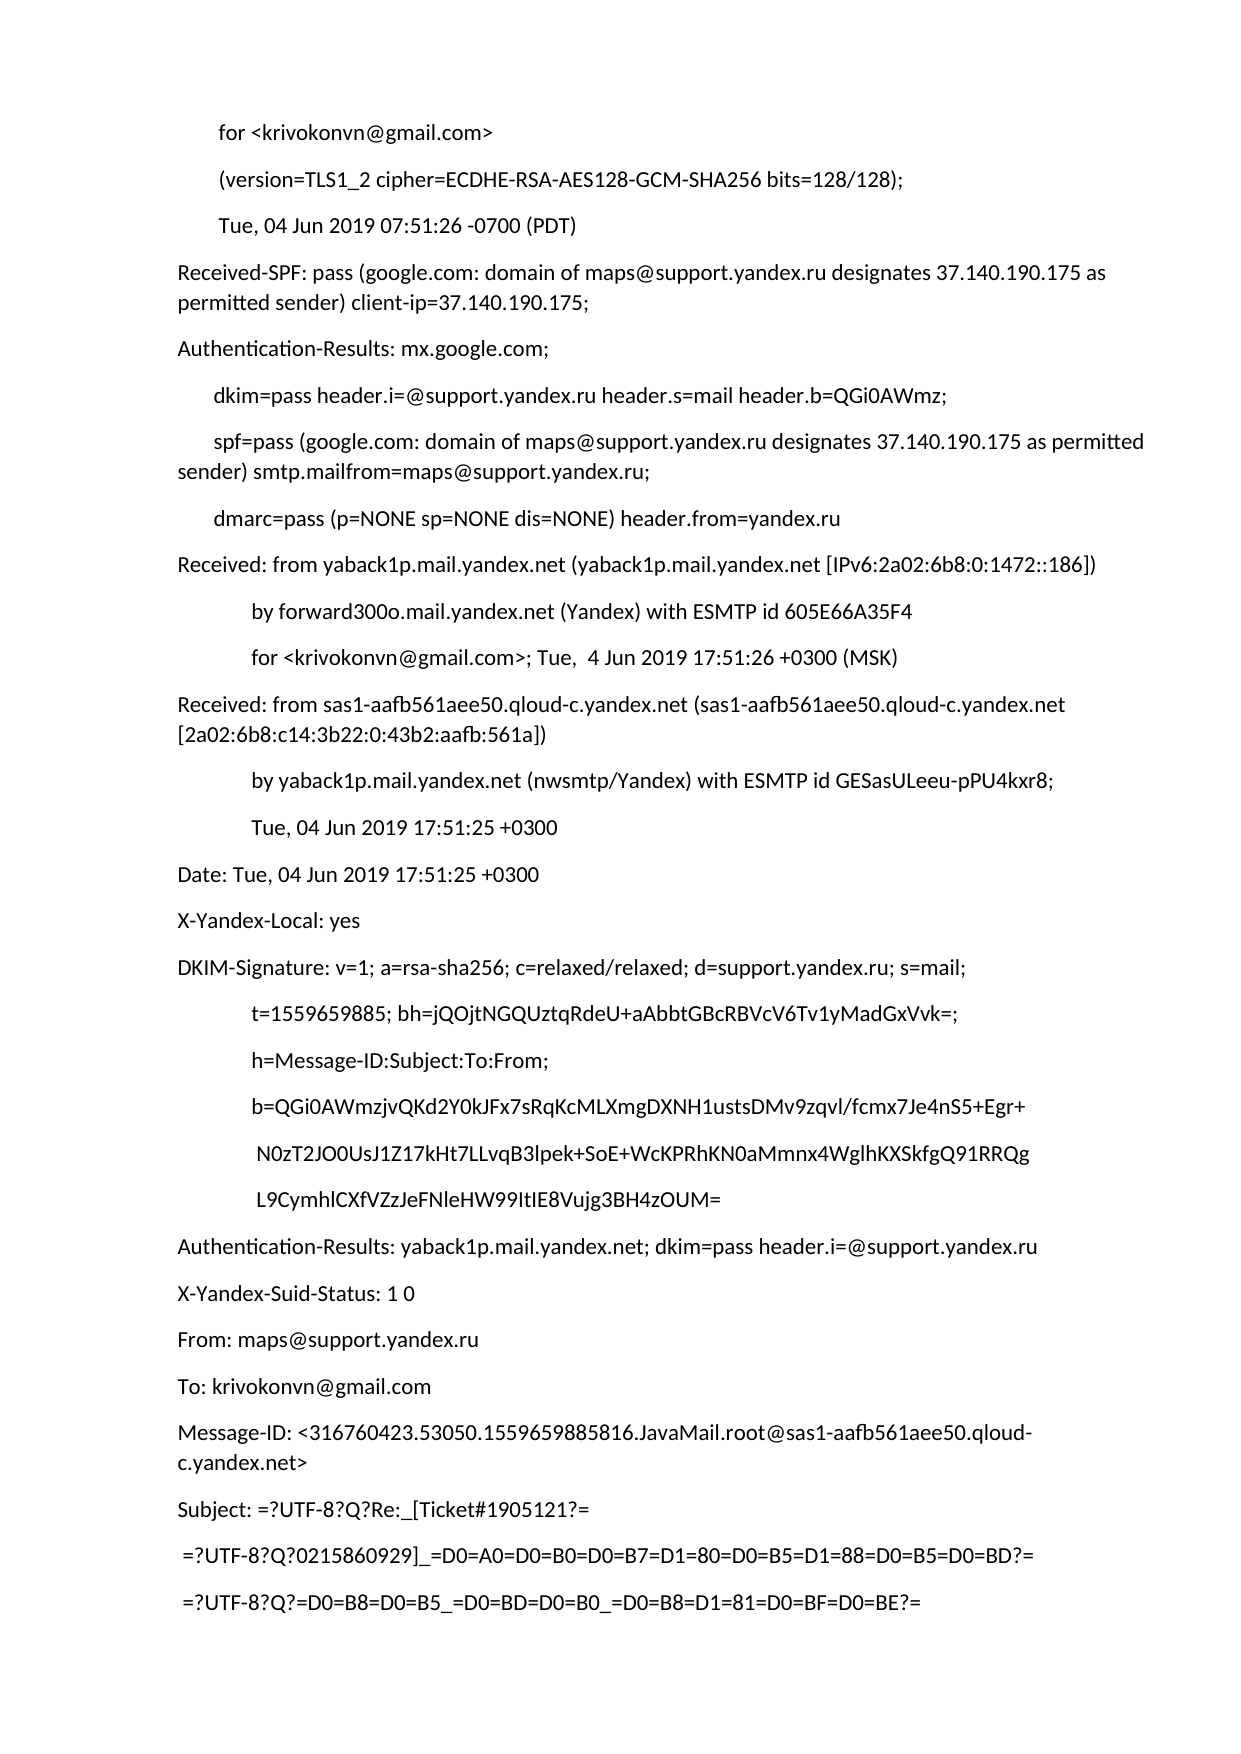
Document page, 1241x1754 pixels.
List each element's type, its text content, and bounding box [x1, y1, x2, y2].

text From: maps@support.yandex.ru [177, 1325, 1152, 1353]
text Tue, 04 Jun 2019 07:51:26 -0700 (PDT) [177, 211, 1152, 239]
text b=QGi0AWmzjvQKd2Y0kJFx7sRqKcMLXmgDXNH1ustsDMv9zqvl/fcmx7Je4nS5+Egr+ [177, 1092, 1152, 1121]
text Received: from sas1-aafb561aee50.qloud-c.yandex.net (sas1-aafb561aee50.qloud-c.yandex.net [2a02:6b8:c14:3b22:0:43b2:aafb:561a]) [177, 690, 1152, 748]
text =?UTF-8?Q?0215860929]_=D0=A0=D0=B0=D0=B7=D1=80=D0=B5=D1=88=D0=B5=D0=BD?= [177, 1541, 1152, 1569]
text Tue, 04 Jun 2019 17:51:25 +0300 [177, 813, 1152, 841]
text for <krivokonvn@gmail.com>; Tue, 4 Jun 2019 17:51:26 +0300 (MSK) [177, 643, 1152, 672]
text dmarc=pass (p=NONE sp=NONE dis=NONE) header.from=yandex.ru [177, 504, 1152, 532]
text Received-SPF: pass (google.com: domain of maps@support.yandex.ru designates 37.140.190.175 as permitted sender) client-ip=37.140.190.175; [177, 258, 1152, 316]
text spf=pass (google.com: domain of maps@support.yandex.ru designates 37.140.190.175 as permitted sender) smtp.mailfrom=maps@support.yandex.ru; [177, 427, 1152, 485]
text Date: Tue, 04 Jun 2019 17:51:25 +0300 [177, 860, 1152, 888]
text X-Yandex-Suid-Status: 1 0 [177, 1279, 1152, 1307]
text for <krivokonvn@gmail.com> [177, 118, 1152, 146]
text =?UTF-8?Q?=D0=B8=D0=B5_=D0=BD=D0=B0_=D0=B8=D1=81=D0=BF=D0=BE?= [177, 1588, 1152, 1616]
text dkim=pass header.i=@support.yandex.ru header.s=mail header.b=QGi0AWmz; [177, 381, 1152, 409]
text (version=TLS1_2 cipher=ECDHE-RSA-AES128-GCM-SHA256 bits=128/128); [177, 165, 1152, 193]
text by forward300o.mail.yandex.net (Yandex) with ESMTP id 605E66A35F4 [177, 597, 1152, 625]
text Authentication-Results: mx.google.com; [177, 334, 1152, 362]
text h=Message-ID:Subject:To:From; [177, 1046, 1152, 1074]
text N0zT2JO0UsJ1Z17kHt7LLvqB3lpek+SoE+WcKPRhKN0aMmnx4WglhKXSkfgQ91RRQg [177, 1139, 1152, 1167]
text Authentication-Results: yaback1p.mail.yandex.net; dkim=pass header.i=@support.yandex.ru [177, 1232, 1152, 1260]
text by yaback1p.mail.yandex.net (nwsmtp/Yandex) with ESMTP id GESasULeeu-pPU4kxr8; [177, 767, 1152, 794]
text Subject: =?UTF-8?Q?Re:_[Ticket#1905121?= [177, 1495, 1152, 1523]
text To: krivokonvn@gmail.com [177, 1372, 1152, 1400]
text L9CymhlCXfVZzJeFNleHW99ItIE8Vujg3BH4zOUM= [177, 1186, 1152, 1214]
text DKIM-Signature: v=1; a=rsa-sha256; c=relaxed/relaxed; d=support.yandex.ru; s=mail; [177, 953, 1152, 981]
text Received: from yaback1p.mail.yandex.net (yaback1p.mail.yandex.net [IPv6:2a02:6b8:0:1472::186]) [177, 550, 1152, 578]
text Message-ID: <316760423.53050.1559659885816.JavaMail.root@sas1-aafb561aee50.qloud-c.yandex.net> [177, 1418, 1152, 1476]
text t=1559659885; bh=jQOjtNGQUztqRdeU+aAbbtGBcRBVcV6Tv1yMadGxVvk=; [177, 999, 1152, 1027]
text X-Yandex-Local: yes [177, 906, 1152, 934]
